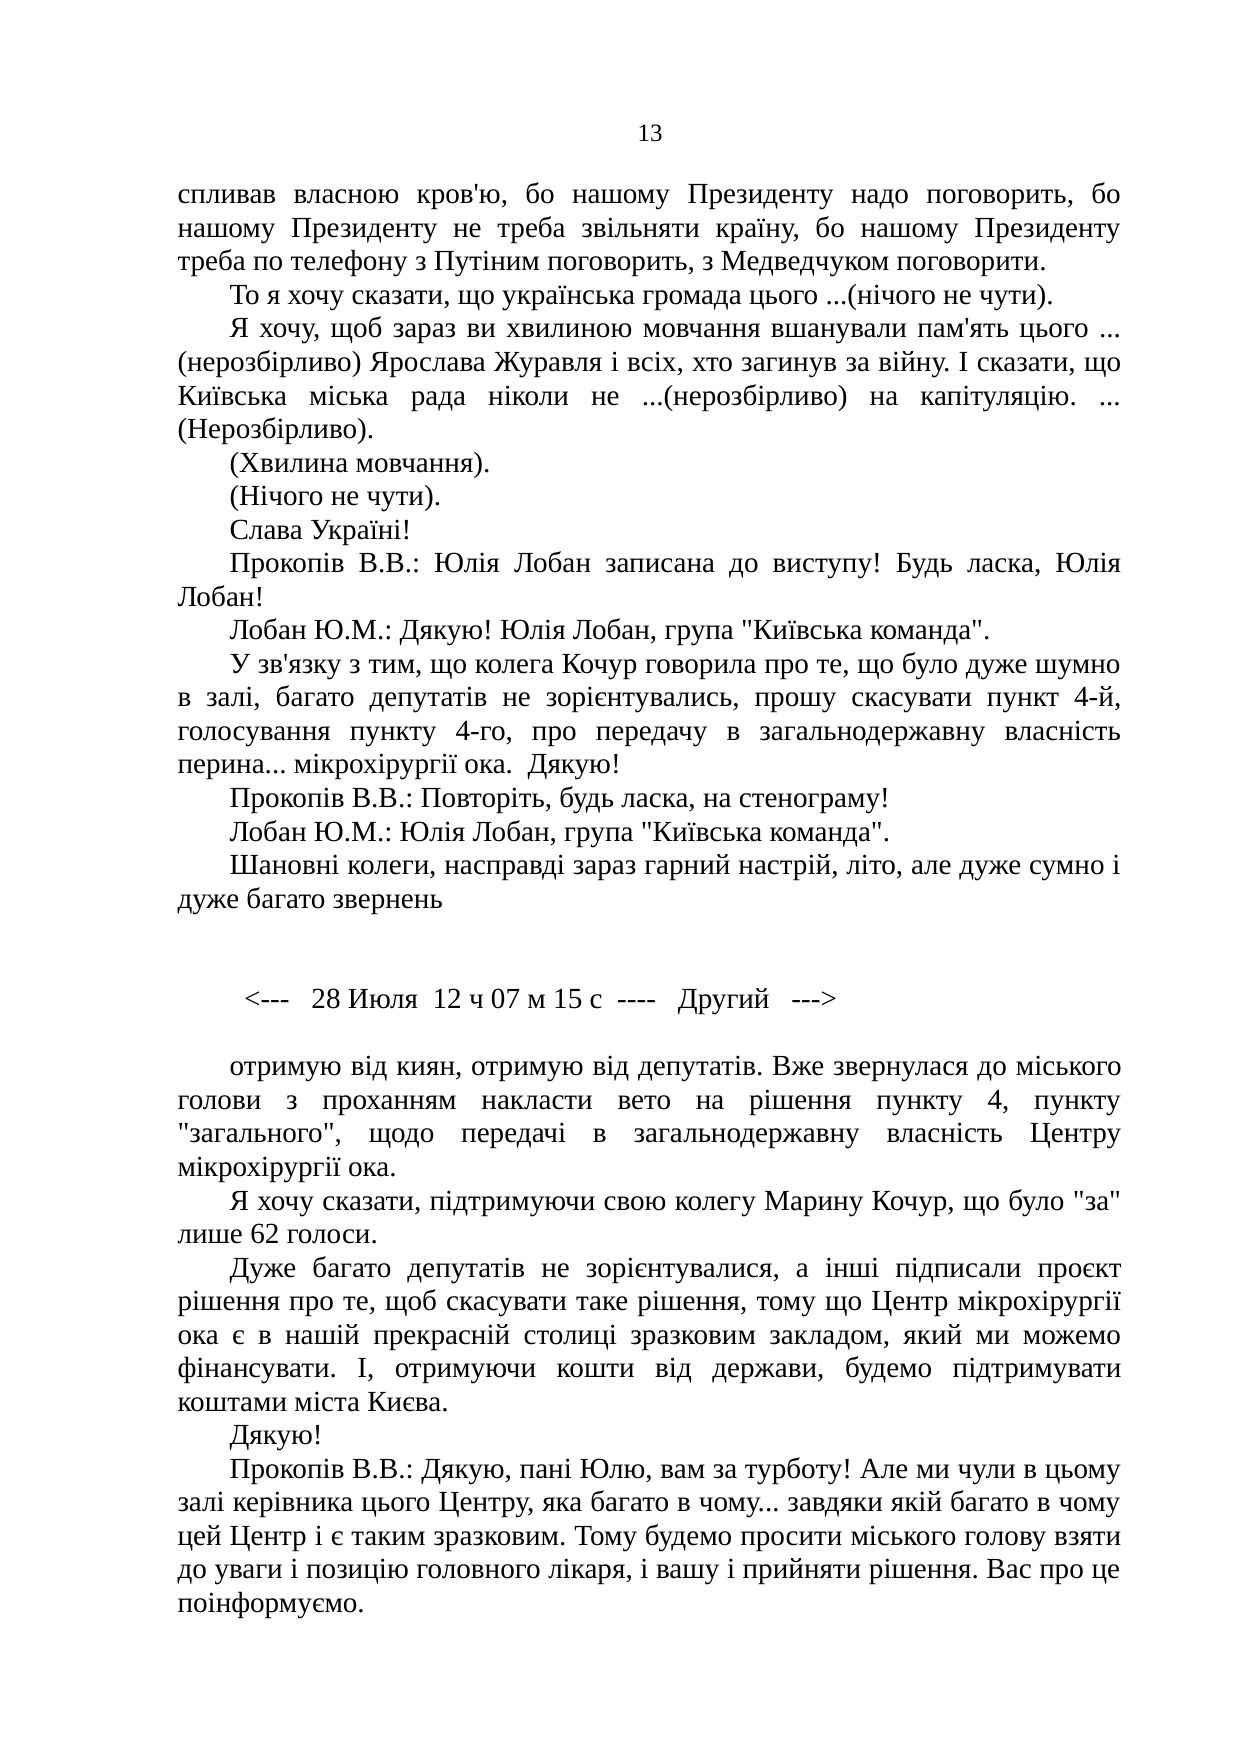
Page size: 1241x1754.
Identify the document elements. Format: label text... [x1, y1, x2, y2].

text Шановні колеги, насправді зараз гарний настрій, літо, але дуже сумно і дуже багато звернень [177, 847, 1122, 914]
text спливав власною кров'ю, бо нашому Президенту надо поговорить, бо нашому Президенту не треба звільняти країну, бо нашому Президенту треба по телефону з Путіним поговорить, з Медведчуком поговорити. [177, 176, 1122, 277]
text Слава Україні! [177, 512, 1122, 545]
text Прокопів В.В.: Дякую, пані Юлю, вам за турботу! Але ми чули в цьому залі керівника цього Центру, яка багато в чому... завдяки якій багато в чому цей Центр і є таким зразковим. Тому будемо просити міського голову взяти до уваги і позицію головного лікаря, і вашу і прийняти рішення. Вас про це поінформуємо. [177, 1451, 1122, 1619]
text Я хочу, щоб зараз ви хвилиною мовчання вшанували пам'ять цього ...(нерозбірливо) Ярослава Журавля і всіх, хто загинув за війну. І сказати, що Київська міська рада ніколи не ...(нерозбірливо) на капітуляцію. ...(Нерозбірливо). [177, 311, 1122, 445]
text <--- 28 Июля 12 ч 07 м 15 с ---- Другий ---> [177, 981, 1122, 1015]
text (Хвилина мовчання). [177, 445, 1122, 478]
text Лобан Ю.М.: Юлія Лобан, група "Київська команда". [177, 814, 1122, 847]
text Прокопів В.В.: Повторіть, будь ласка, на стенограму! [177, 780, 1122, 814]
text Прокопів В.В.: Юлія Лобан записана до виступу! Будь ласка, Юлія Лобан! [177, 545, 1122, 612]
text Я хочу сказати, підтримуючи свою колегу Марину Кочур, що було "за" лише 62 голоси. [177, 1183, 1122, 1250]
text Дякую! [177, 1417, 1122, 1451]
text То я хочу сказати, що українська громада цього ...(нічого не чути). [177, 277, 1122, 311]
text (Нічого не чути). [177, 478, 1122, 512]
text У зв'язку з тим, що колега Кочур говорила про те, що було дуже шумно в залі, багато депутатів не зорієнтувались, прошу скасувати пункт 4-й, голосування пункту 4-го, про передачу в загальнодержавну власність перина... мікрохірургії ока. Дякую! [177, 646, 1122, 780]
text Лобан Ю.М.: Дякую! Юлія Лобан, група "Київська команда". [177, 612, 1122, 646]
text Дуже багато депутатів не зорієнтувалися, а інші підписали проєкт рішення про те, щоб скасувати таке рішення, тому що Центр мікрохірургії ока є в нашій прекрасній столиці зразковим закладом, який ми можемо фінансувати. І, отримуючи кошти від держави, будемо підтримувати коштами міста Києва. [177, 1250, 1122, 1417]
text отримую від киян, отримую від депутатів. Вже звернулася до міського голови з проханням накласти вето на рішення пункту 4, пункту "загального", щодо передачі в загальнодержавну власність Центру мікрохірургії ока. [177, 1048, 1122, 1183]
